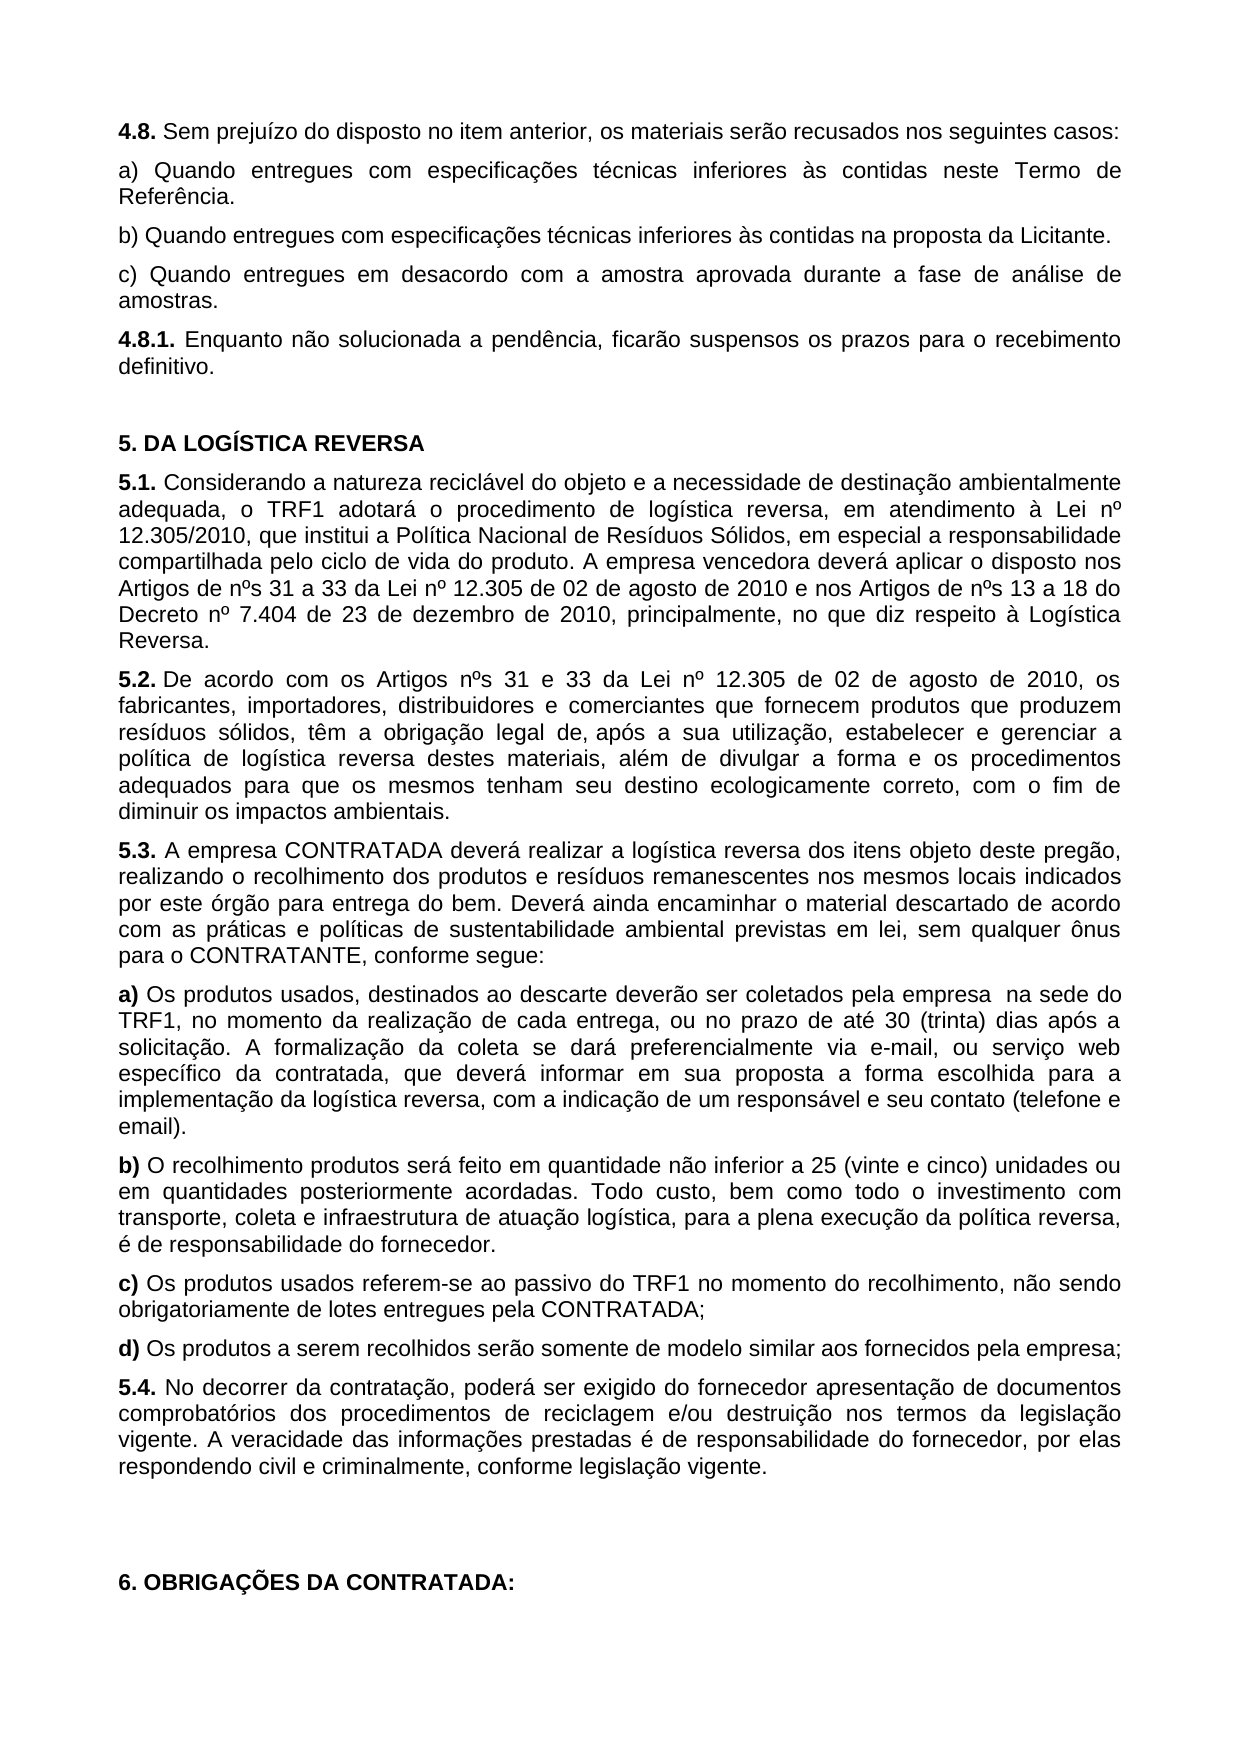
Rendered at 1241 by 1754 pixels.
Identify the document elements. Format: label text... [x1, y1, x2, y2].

text 4.8.1. Enquanto não solucionada a pendência, ficarão suspensos os prazos para o recebimento definitivo. [118, 326, 1122, 379]
text 5.4. No decorrer da contratação, poderá ser exigido do fornecedor apresentação de documentos comprobatórios dos procedimentos de reciclagem e/ou destruição nos termos da legislação vigente. A veracidade das informações prestadas é de responsabilidade do fornecedor, por elas respondendo civil e criminalmente, conforme legislação vigente. [118, 1374, 1122, 1479]
text 4.8. Sem prejuízo do disposto no item anterior, os materiais serão recusados nos seguintes casos: [118, 118, 1122, 144]
text a) Os produtos usados, destinados ao descarte deverão ser coletados pela empresa na sede do TRF1, no momento da realização de cada entrega, ou no prazo de até 30 (trinta) dias após a solicitação. A formalização da coleta se dará preferencialmente via e-mail, ou serviço web específico da contratada, que deverá informar em sua proposta a forma escolhida para a implementação da logística reversa, com a indicação de um responsável e seu contato (telefone e email). [118, 981, 1122, 1139]
text a) Quando entregues com especificações técnicas inferiores às contidas neste Termo de Referência. [118, 157, 1122, 210]
text c) Quando entregues em desacordo com a amostra aprovada durante a fase de análise de amostras. [118, 261, 1122, 314]
text 5.3. A empresa CONTRATADA deverá realizar a logística reversa dos itens objeto deste pregão, realizando o recolhimento dos produtos e resíduos remanescentes nos mesmos locais indicados por este órgão para entrega do bem. Deverá ainda encaminhar o material descartado de acordo com as práticas e políticas de sustentabilidade ambiental previstas em lei, sem qualquer ônus para o CONTRATANTE, conforme segue: [118, 837, 1122, 968]
text c) Os produtos usados referem-se ao passivo do TRF1 no momento do recolhimento, não sendo obrigatoriamente de lotes entregues pela CONTRATADA; [118, 1269, 1122, 1322]
text 5.1. Considerando a natureza reciclável do objeto e a necessidade de destinação ambientalmente adequada, o TRF1 adotará o procedimento de logística reversa, em atendimento à Lei nº 12.305/2010, que institui a Política Nacional de Resíduos Sólidos, em especial a responsabilidade compartilhada pelo ciclo de vida do produto. A empresa vencedora deverá aplicar o disposto nos Artigos de nºs 31 a 33 da Lei nº 12.305 de 02 de agosto de 2010 e nos Artigos de nºs 13 a 18 do Decreto nº 7.404 de 23 de dezembro de 2010, principalmente, no que diz respeito à Logística Reversa. [118, 469, 1122, 654]
text b) Quando entregues com especificações técnicas inferiores às contidas na proposta da Licitante. [118, 222, 1122, 248]
text 5.2. De acordo com os Artigos nºs 31 e 33 da Lei nº 12.305 de 02 de agosto de 2010, os fabricantes, importadores, distribuidores e comerciantes que fornecem produtos que produzem resíduos sólidos, têm a obrigação legal de, após a sua utilização, estabelecer e gerenciar a política de logística reversa destes materiais, além de divulgar a forma e os procedimentos adequados para que os mesmos tenham seu destino ecologicamente correto, com o fim de diminuir os impactos ambientais. [118, 666, 1122, 824]
text 6. OBRIGAÇÕES DA CONTRATADA: [118, 1569, 1122, 1596]
text b) O recolhimento produtos será feito em quantidade não inferior a 25 (vinte e cinco) unidades ou em quantidades posteriormente acordadas. Todo custo, bem como todo o investimento com transporte, coleta e infraestrutura de atuação logística, para a plena execução da política reversa, é de responsabilidade do fornecedor. [118, 1152, 1122, 1257]
text d) Os produtos a serem recolhidos serão somente de modelo similar aos fornecidos pela empresa; [118, 1335, 1122, 1361]
text 5. DA LOGÍSTICA REVERSA [118, 430, 1122, 457]
